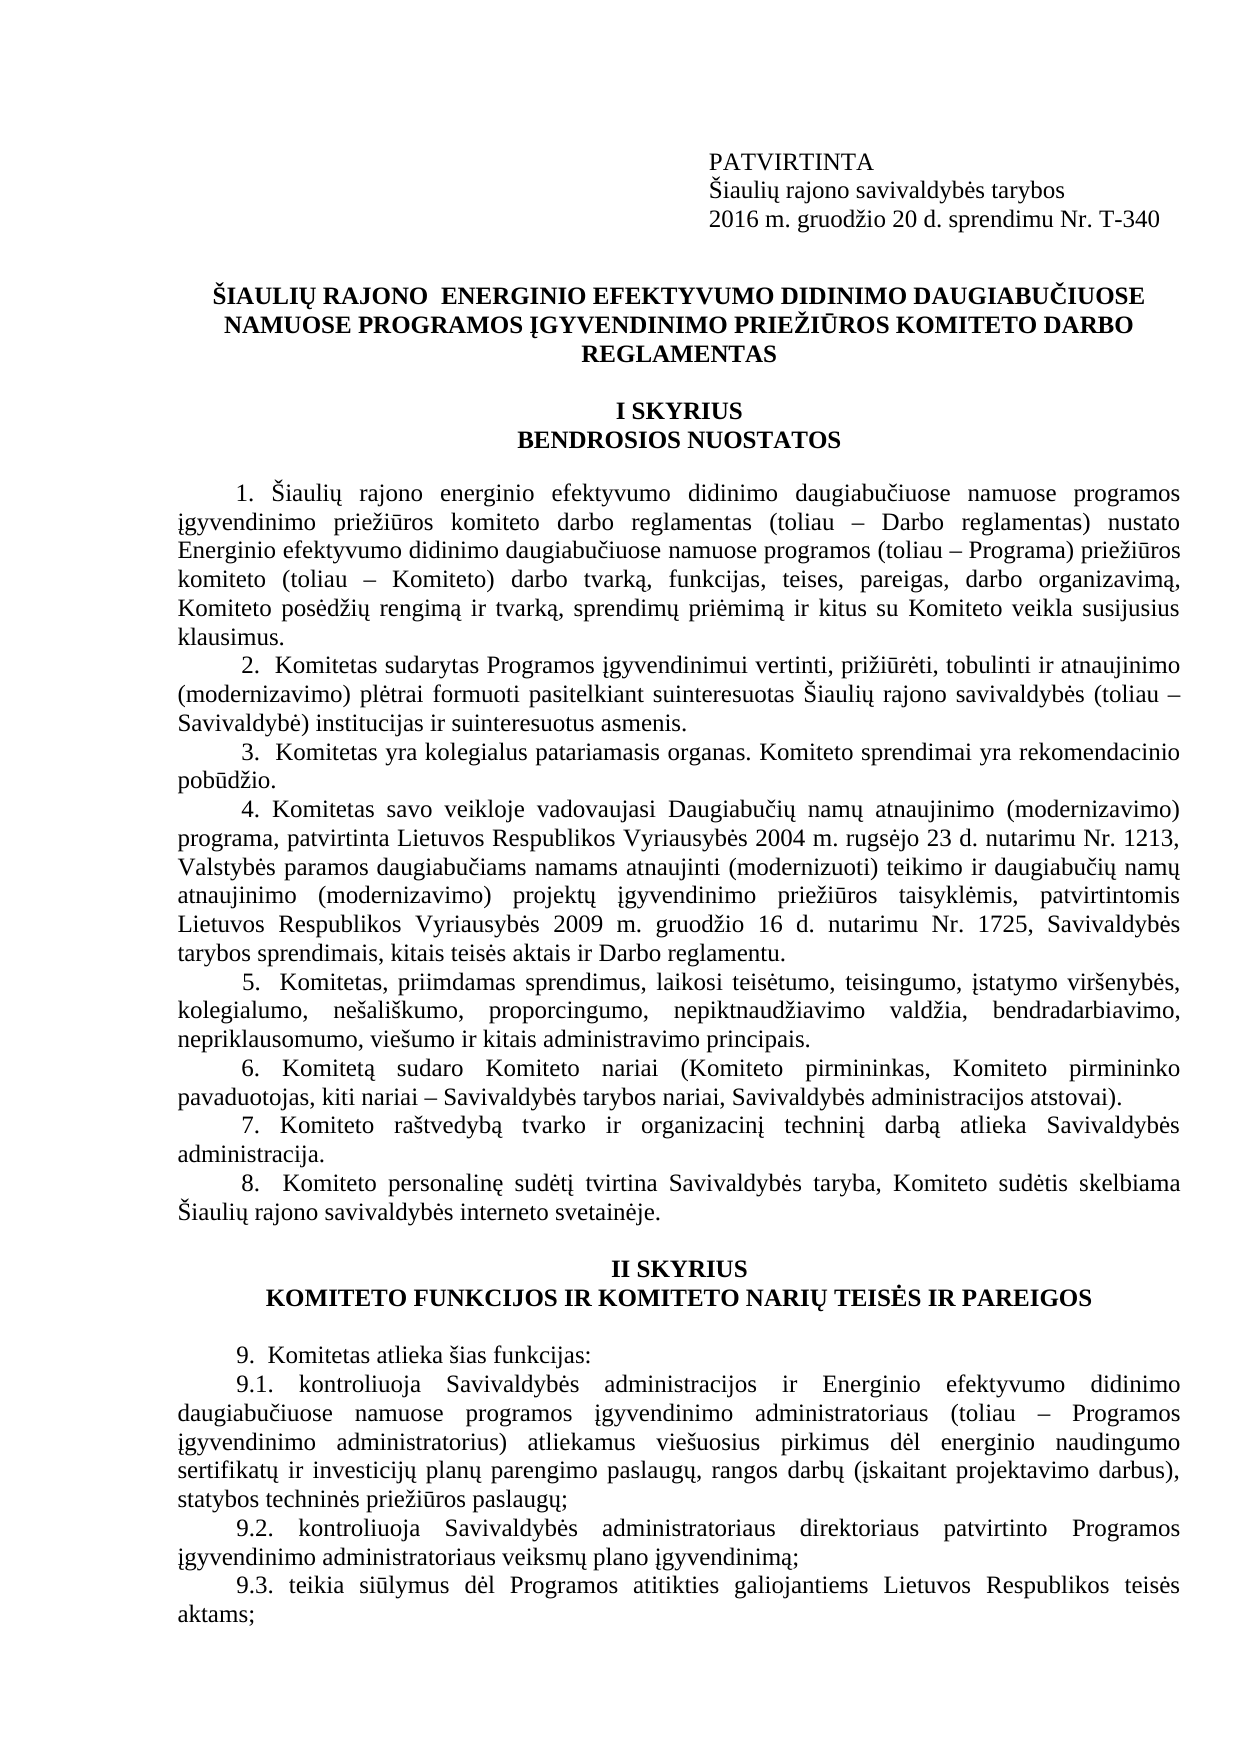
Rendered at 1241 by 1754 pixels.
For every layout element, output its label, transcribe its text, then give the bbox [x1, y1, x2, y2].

text I SKYRIUS [177, 396, 1181, 425]
text BENDROSIOS NUOSTATOS [177, 425, 1181, 454]
text II SKYRIUS [177, 1254, 1181, 1283]
text 1. Šiaulių rajono energinio efektyvumo didinimo daugiabučiuose namuose programos įgyvendinimo priežiūros komiteto darbo reglamentas (toliau – Darbo reglamentas) nustato Energinio efektyvumo didinimo daugiabučiuose namuose programos (toliau – Programa) priežiūros komiteto (toliau – Komiteto) darbo tvarką, funkcijas, teises, pareigas, darbo organizavimą, Komiteto posėdžių rengimą ir tvarką, sprendimų priėmimą ir kitus su Komiteto veikla susijusius klausimus. [177, 478, 1181, 650]
text 5. Komitetas, priimdamas sprendimus, laikosi teisėtumo, teisingumo, įstatymo viršenybės, kolegialumo, nešališkumo, proporcingumo, nepiktnaudžiavimo valdžia, bendradarbiavimo, nepriklausomumo, viešumo ir kitais administravimo principais. [177, 967, 1181, 1053]
text 7. Komiteto raštvedybą tvarko ir organizacinį techninį darbą atlieka Savivaldybės administracija. [177, 1110, 1181, 1168]
text 3. Komitetas yra kolegialus patariamasis organas. Komiteto sprendimai yra rekomendacinio pobūdžio. [177, 737, 1181, 794]
text 6. Komitetą sudaro Komiteto nariai (Komiteto pirmininkas, Komiteto pirmininko pavaduotojas, kiti nariai – Savivaldybės tarybos nariai, Savivaldybės administracijos atstovai). [177, 1053, 1181, 1110]
text KOMITETO FUNKCIJOS IR KOMITETO NARIŲ TEISĖS IR PAREIGOS [177, 1283, 1181, 1312]
text 4. Komitetas savo veikloje vadovaujasi Daugiabučių namų atnaujinimo (modernizavimo) programa, patvirtinta Lietuvos Respublikos Vyriausybės 2004 m. rugsėjo 23 d. nutarimu Nr. 1213, Valstybės paramos daugiabučiams namams atnaujinti (modernizuoti) teikimo ir daugiabučių namų atnaujinimo (modernizavimo) projektų įgyvendinimo priežiūros taisyklėmis, patvirtintomis Lietuvos Respublikos Vyriausybės 2009 m. gruodžio 16 d. nutarimu Nr. 1725, Savivaldybės tarybos sprendimais, kitais teisės aktais ir Darbo reglamentu. [177, 794, 1181, 967]
text 9.2. kontroliuoja Savivaldybės administratoriaus direktoriaus patvirtinto Programos įgyvendinimo administratoriaus veiksmų plano įgyvendinimą; [177, 1513, 1181, 1570]
text ŠIAULIŲ RAJONO ENERGINIO EFEKTYVUMO DIDINIMO DAUGIABUČIUOSE NAMUOSE PROGRAMOS ĮGYVENDINIMO PRIEŽIŪROS KOMITETO DARBO REGLAMENTAS [177, 281, 1181, 367]
text 9. Komitetas atlieka šias funkcijas: [177, 1340, 1181, 1369]
text PATVIRTINTA [177, 147, 1181, 176]
text 2016 m. gruodžio 20 d. sprendimu Nr. T-340 [177, 204, 1181, 233]
text 2. Komitetas sudarytas Programos įgyvendinimui vertinti, prižiūrėti, tobulinti ir atnaujinimo (modernizavimo) plėtrai formuoti pasitelkiant suinteresuotas Šiaulių rajono savivaldybės (toliau – Savivaldybė) institucijas ir suinteresuotus asmenis. [177, 650, 1181, 737]
text 9.1. kontroliuoja Savivaldybės administracijos ir Energinio efektyvumo didinimo daugiabučiuose namuose programos įgyvendinimo administratoriaus (toliau – Programos įgyvendinimo administratorius) atliekamus viešuosius pirkimus dėl energinio naudingumo sertifikatų ir investicijų planų parengimo paslaugų, rangos darbų (įskaitant projektavimo darbus), statybos techninės priežiūros paslaugų; [177, 1369, 1181, 1513]
text 9.3. teikia siūlymus dėl Programos atitikties galiojantiems Lietuvos Respublikos teisės aktams; [177, 1570, 1181, 1628]
text 8. Komiteto personalinę sudėtį tvirtina Savivaldybės taryba, Komiteto sudėtis skelbiama Šiaulių rajono savivaldybės interneto svetainėje. [177, 1168, 1181, 1225]
text Šiaulių rajono savivaldybės tarybos [177, 176, 1181, 204]
